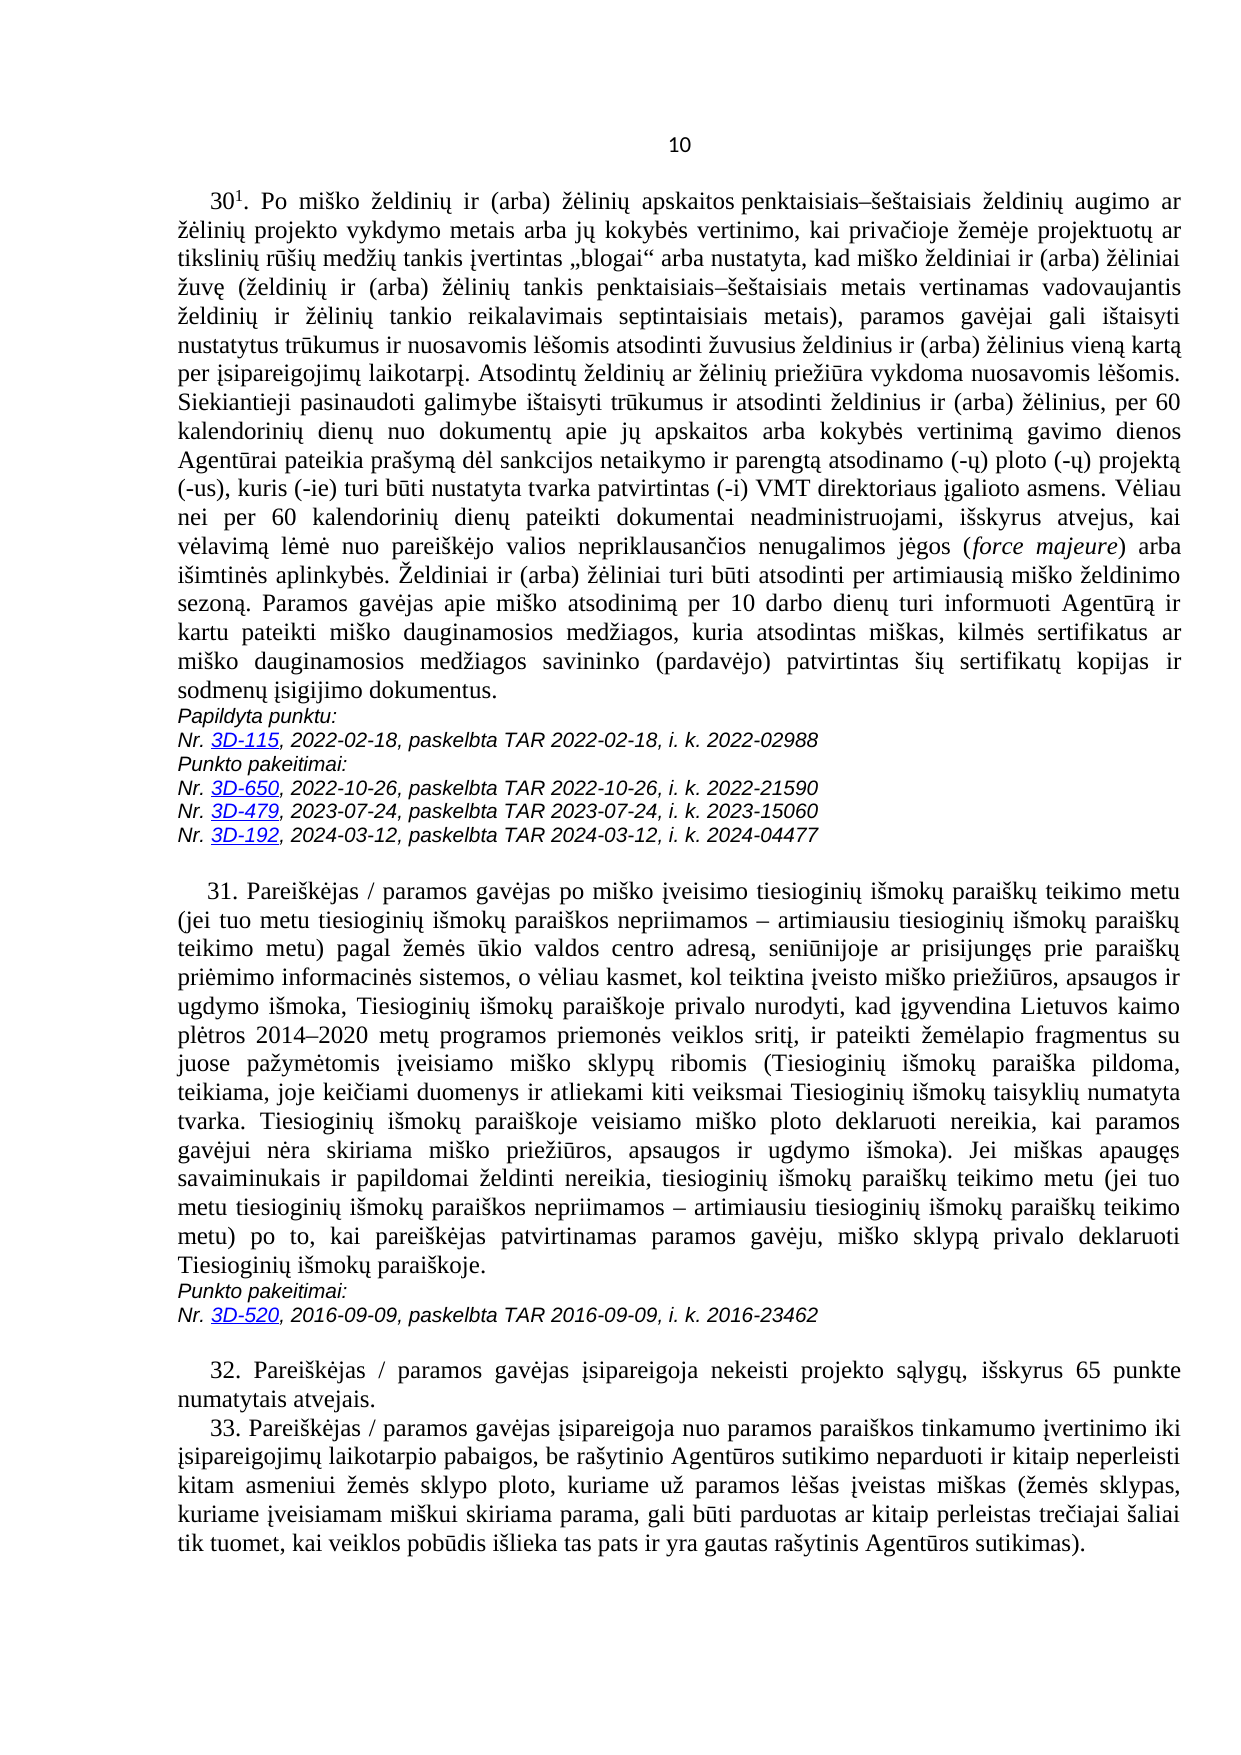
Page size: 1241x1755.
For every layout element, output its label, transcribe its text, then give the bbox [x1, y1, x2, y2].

text Punkto pakeitimai: [177, 1278, 1181, 1302]
text Nr. 3D-115, 2022-02-18, paskelbta TAR 2022-02-18, i. k. 2022-02988 [177, 727, 1181, 751]
text Punkto pakeitimai: [177, 751, 1181, 775]
text 301. Po miško želdinių ir (arba) žėlinių apskaitos penktaisiais–šeštaisiais želdinių augimo ar žėlinių projekto vykdymo metais arba jų kokybės vertinimo, kai privačioje žemėje projektuotų ar tikslinių rūšių medžių tankis įvertintas „blogai“ arba nustatyta, kad miško želdiniai ir (arba) žėliniai žuvę (želdinių ir (arba) žėlinių tankis penktaisiais–šeštaisiais metais vertinamas vadovaujantis želdinių ir žėlinių tankio reikalavimais septintaisiais metais), paramos gavėjai gali ištaisyti nustatytus trūkumus ir nuosavomis lėšomis atsodinti žuvusius želdinius ir (arba) žėlinius vieną kartą per įsipareigojimų laikotarpį. Atsodintų želdinių ar žėlinių priežiūra vykdoma nuosavomis lėšomis. Siekiantieji pasinaudoti galimybe ištaisyti trūkumus ir atsodinti želdinius ir (arba) žėlinius, per 60 kalendorinių dienų nuo dokumentų apie jų apskaitos arba kokybės vertinimą gavimo dienos Agentūrai pateikia prašymą dėl sankcijos netaikymo ir parengtą atsodinamo (-ų) ploto (-ų) projektą (-us), kuris (-ie) turi būti nustatyta tvarka patvirtintas (-i) VMT direktoriaus įgalioto asmens. Vėliau nei per 60 kalendorinių dienų pateikti dokumentai neadministruojami, išskyrus atvejus, kai vėlavimą lėmė nuo pareiškėjo valios nepriklausančios nenugalimos jėgos (force majeure) arba išimtinės aplinkybės. Želdiniai ir (arba) žėliniai turi būti atsodinti per artimiausią miško želdinimo sezoną. Paramos gavėjas apie miško atsodinimą per 10 darbo dienų turi informuoti Agentūrą ir kartu pateikti miško dauginamosios medžiagos, kuria atsodintas miškas, kilmės sertifikatus ar miško dauginamosios medžiagos savininko (pardavėjo) patvirtintas šių sertifikatų kopijas ir sodmenų įsigijimo dokumentus. [177, 186, 1181, 703]
text Nr. 3D-479, 2023-07-24, paskelbta TAR 2023-07-24, i. k. 2023-15060 [177, 799, 1181, 823]
text Nr. 3D-192, 2024-03-12, paskelbta TAR 2024-03-12, i. k. 2024-04477 [177, 823, 1181, 847]
text 32. Pareiškėjas / paramos gavėjas įsipareigoja nekeisti projekto sąlygų, išskyrus 65 punkte numatytais atvejais. [177, 1355, 1181, 1413]
text 33. Pareiškėjas / paramos gavėjas įsipareigoja nuo paramos paraiškos tinkamumo įvertinimo iki įsipareigojimų laikotarpio pabaigos, be rašytinio Agentūros sutikimo neparduoti ir kitaip neperleisti kitam asmeniui žemės sklypo ploto, kuriame už paramos lėšas įveistas miškas (žemės sklypas, kuriame įveisiamam miškui skiriama parama, gali būti parduotas ar kitaip perleistas trečiajai šaliai tik tuomet, kai veiklos pobūdis išlieka tas pats ir yra gautas rašytinis Agentūros sutikimas). [177, 1413, 1181, 1556]
text Nr. 3D-650, 2022-10-26, paskelbta TAR 2022-10-26, i. k. 2022-21590 [177, 775, 1181, 799]
text Papildyta punktu: [177, 703, 1181, 727]
text 31. Pareiškėjas / paramos gavėjas po miško įveisimo tiesioginių išmokų paraiškų teikimo metu (jei tuo metu tiesioginių išmokų paraiškos nepriimamos – artimiausiu tiesioginių išmokų paraiškų teikimo metu) pagal žemės ūkio valdos centro adresą, seniūnijoje ar prisijungęs prie paraiškų priėmimo informacinės sistemos, o vėliau kasmet, kol teiktina įveisto miško priežiūros, apsaugos ir ugdymo išmoka, Tiesioginių išmokų paraiškoje privalo nurodyti, kad įgyvendina Lietuvos kaimo plėtros 2014–2020 metų programos priemonės veiklos sritį, ir pateikti žemėlapio fragmentus su juose pažymėtomis įveisiamo miško sklypų ribomis (Tiesioginių išmokų paraiška pildoma, teikiama, joje keičiami duomenys ir atliekami kiti veiksmai Tiesioginių išmokų taisyklių numatyta tvarka. Tiesioginių išmokų paraiškoje veisiamo miško ploto deklaruoti nereikia, kai paramos gavėjui nėra skiriama miško priežiūros, apsaugos ir ugdymo išmoka). Jei miškas apaugęs savaiminukais ir papildomai želdinti nereikia, tiesioginių išmokų paraiškų teikimo metu (jei tuo metu tiesioginių išmokų paraiškos nepriimamos – artimiausiu tiesioginių išmokų paraiškų teikimo metu) po to, kai pareiškėjas patvirtinamas paramos gavėju, miško sklypą privalo deklaruoti Tiesioginių išmokų paraiškoje. [177, 876, 1181, 1278]
text Nr. 3D-520, 2016-09-09, paskelbta TAR 2016-09-09, i. k. 2016-23462 [177, 1302, 1181, 1326]
